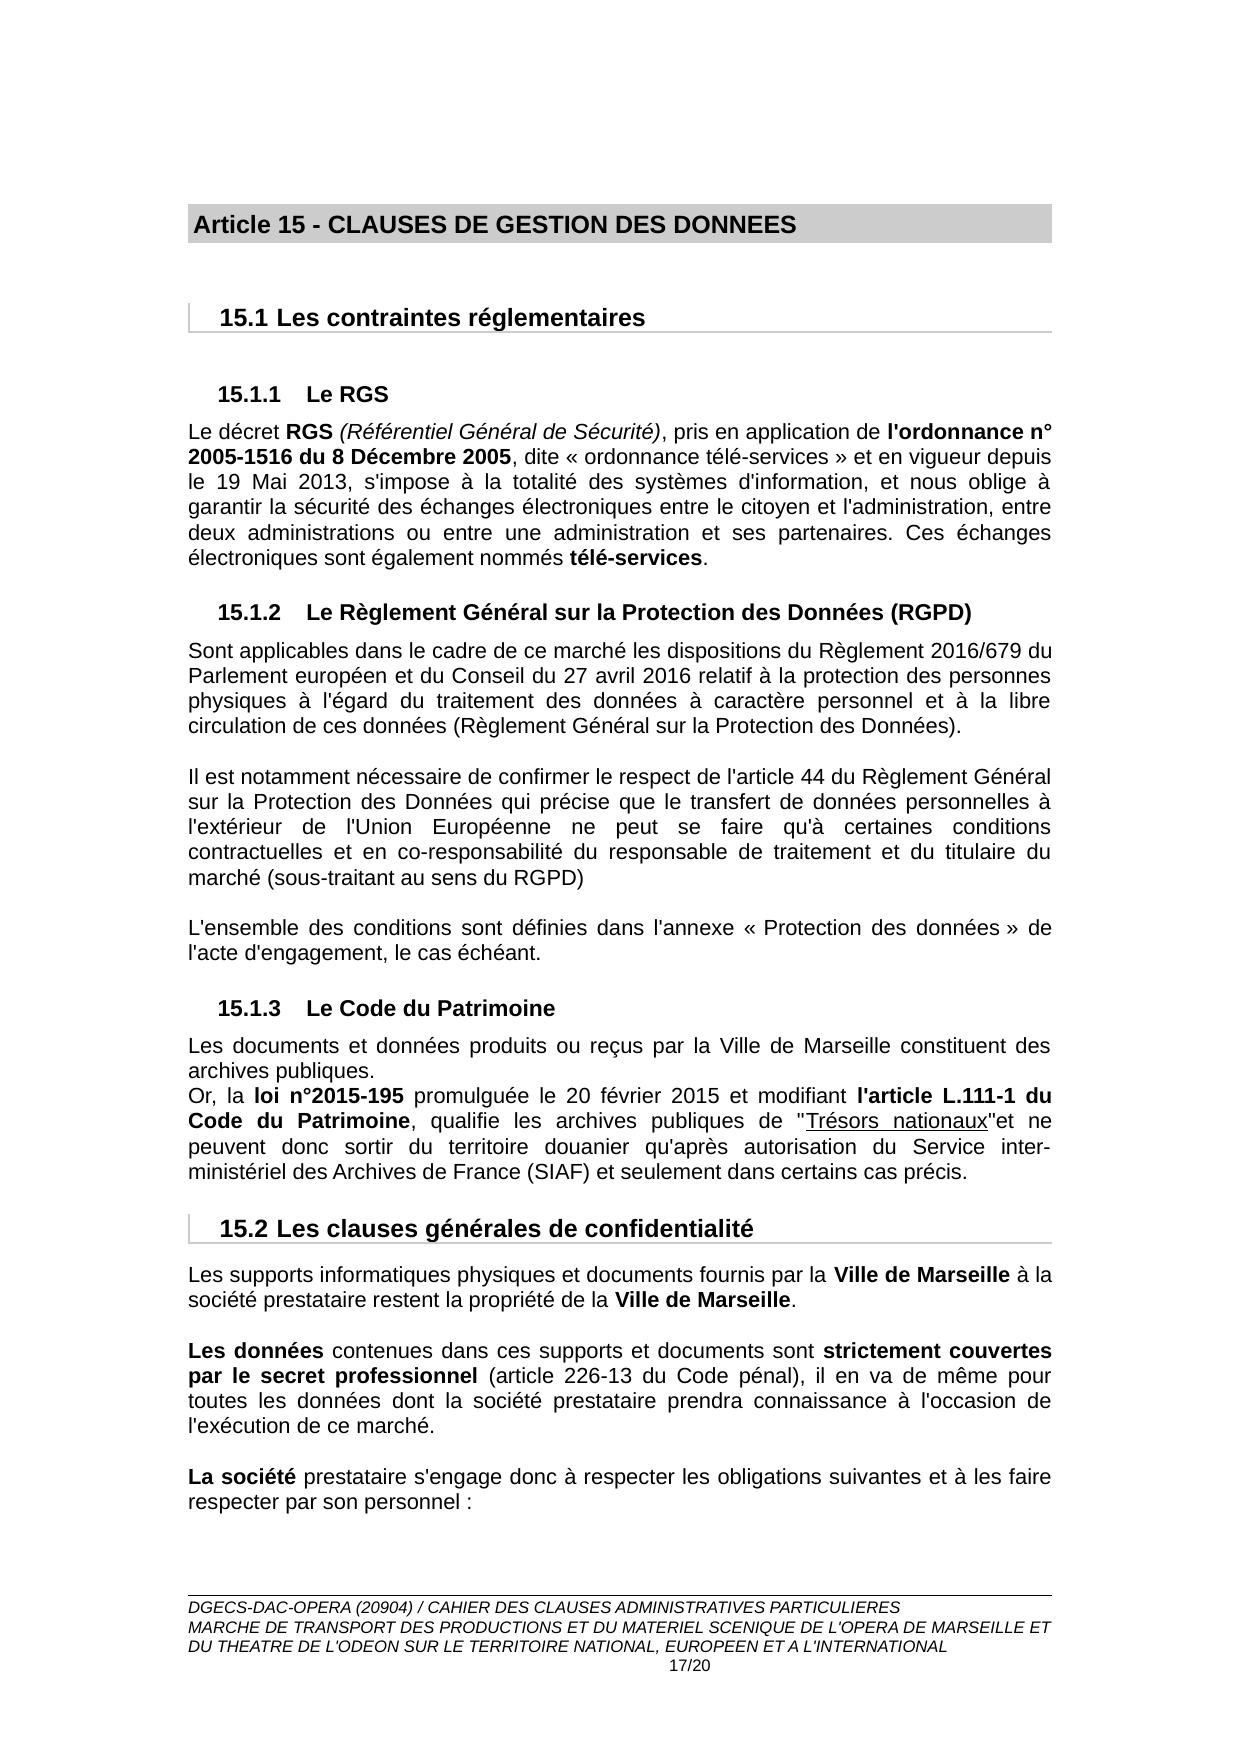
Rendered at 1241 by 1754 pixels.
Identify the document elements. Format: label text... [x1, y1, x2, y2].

text Or, la loi n°2015-195 promulguée le 20 février 2015 et modifiant l'article L.111-1 du Code du Patrimoine, qualifie les archives publiques de "Trésors nationaux"et ne peuvent donc sortir du territoire douanier qu'après autorisation du Service inter-ministériel des Archives de France (SIAF) et seulement dans certains cas précis. [188, 1083, 1052, 1184]
text La société prestataire s'engage donc à respecter les obligations suivantes et à les faire respecter par son personnel : [188, 1464, 1052, 1514]
text Les documents et données produits ou reçus par la Ville de Marseille constituent des archives publiques. [188, 1033, 1052, 1083]
text Sont applicables dans le cadre de ce marché les dispositions du Règlement 2016/679 du Parlement européen et du Conseil du 27 avril 2016 relatif à la protection des personnes physiques à l'égard du traitement des données à caractère personnel et à la libre circulation de ces données (Règlement Général sur la Protection des Données). [188, 637, 1052, 738]
subtitle Le Code du Patrimoine [188, 995, 1052, 1021]
text Les supports informatiques physiques et documents fournis par la Ville de Marseille à la société prestataire restent la propriété de la Ville de Marseille. [188, 1262, 1052, 1312]
text Les données contenues dans ces supports et documents sont strictement couvertes par le secret professionnel (article 226-13 du Code pénal), il en va de même pour toutes les données dont la société prestataire prendra connaissance à l'occasion de l'exécution de ce marché. [188, 1338, 1052, 1438]
subtitle Le Règlement Général sur la Protection des Données (RGPD) [188, 599, 1052, 626]
text Le décret RGS (Référentiel Général de Sécurité), pris en application de l'ordonnance n° 2005-1516 du 8 Décembre 2005, dite « ordonnance télé-services » et en vigueur depuis le 19 Mai 2013, s'impose à la totalité des systèmes d'information, et nous oblige à garantir la sécurité des échanges électroniques entre le citoyen et l'administration, entre deux administrations ou entre une administration et ses partenaires. Ces échanges électroniques sont également nommés télé-services. [188, 419, 1052, 570]
subtitle Les contraintes réglementaires [188, 302, 1052, 331]
subtitle Les clauses générales de confidentialité [188, 1213, 1052, 1242]
text L'ensemble des conditions sont définies dans l'annexe « Protection des données » de l'acte d'engagement, le cas échéant. [188, 915, 1052, 965]
subtitle Le RGS [188, 381, 1052, 407]
subtitle CLAUSES DE GESTION DES DONNEES [190, 207, 1050, 241]
text Il est notamment nécessaire de confirmer le respect de l'article 44 du Règlement Général sur la Protection des Données qui précise que le transfert de données personnelles à l'extérieur de l'Union Européenne ne peut se faire qu'à certaines conditions contractuelles et en co-responsabilité du responsable de traitement et du titulaire du marché (sous-traitant au sens du RGPD) [188, 763, 1052, 889]
